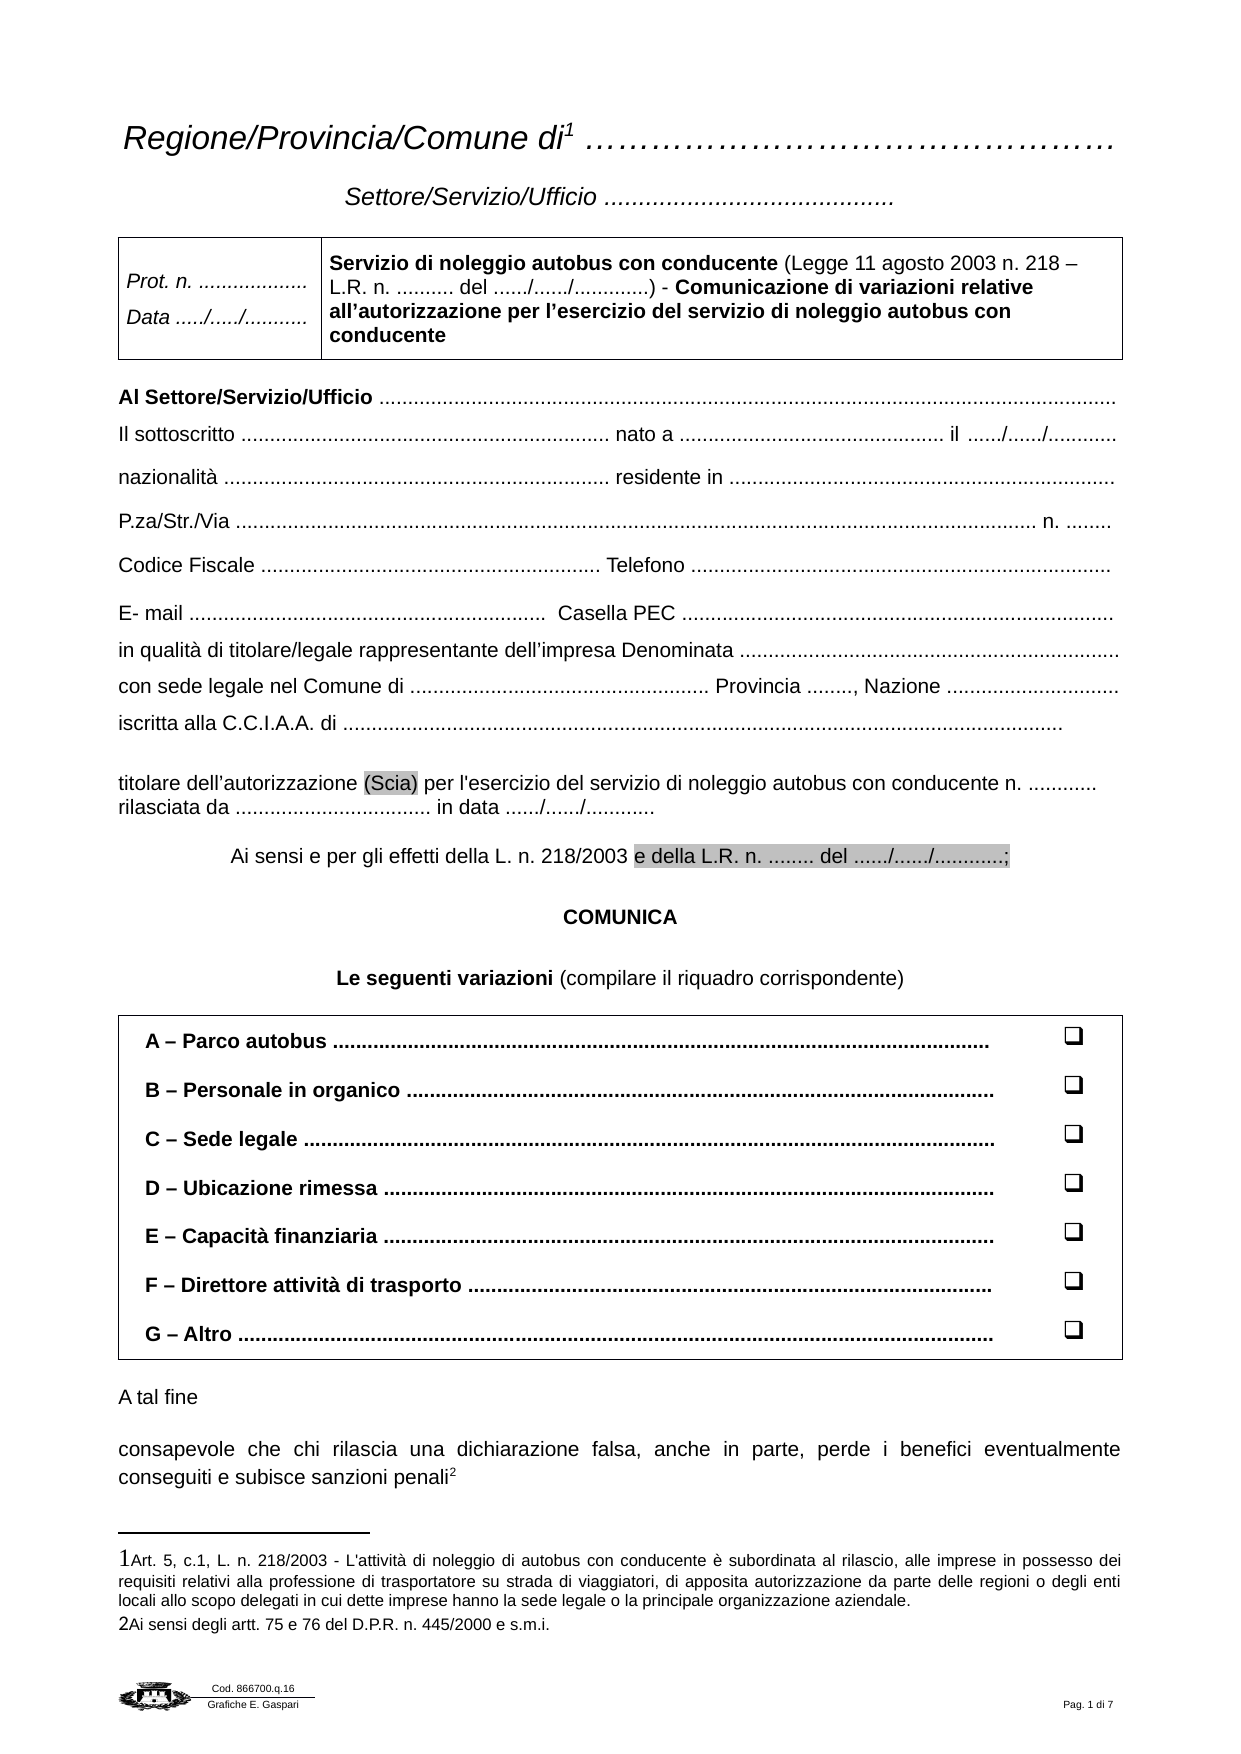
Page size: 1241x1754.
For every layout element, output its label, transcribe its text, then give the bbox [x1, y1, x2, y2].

table_header Servizio di noleggio autobus con conducente (Legge 11 agosto 2003 n. 218 – L.R. n. .......... del ....../....../.............) - Comunicazione di variazioni relative all’autorizzazione per l’esercizio del servizio di noleggio autobus con conducente [322, 238, 1122, 359]
text A tal fine [118, 1385, 1122, 1409]
text titolare dell’autorizzazione (Scia) per l'esercizio del servizio di noleggio autobus con conducente n. ............ rilasciata da .................................. in data ....../....../............ [118, 771, 1122, 819]
table_cell  [1010, 1065, 1122, 1114]
subtitle Le seguenti variazioni (compilare il riquadro corrispondente) [118, 966, 1122, 990]
text P.za/Str./Via ........................................................................................................................................... n. ........ [118, 509, 1122, 533]
table_header A – Parco autobus .................................................................................................................. [119, 1016, 1010, 1065]
text Ai sensi e per gli effetti della L. n. 218/2003 e della L.R. n. ........ del ....../....../............; [118, 844, 1122, 868]
table_cell C – Sede legale ........................................................................................................................ [119, 1114, 1010, 1163]
table_header  [1010, 1016, 1122, 1065]
text iscritta alla C.C.I.A.A. di ............................................................................................................................. [118, 710, 1069, 734]
text E- mail .............................................................. Casella PEC ........................................................................... [118, 601, 1122, 625]
text Regione/Provincia/Comune di ………………………………………… [118, 118, 1122, 157]
subtitle COMUNICA [118, 905, 1122, 929]
table_cell D – Ubicazione rimessa .......................................................................................................... [119, 1163, 1010, 1212]
table_header Prot. n. ................... Data ...../...../........... [119, 238, 321, 359]
table_cell E – Capacità finanziaria .......................................................................................................... [119, 1212, 1010, 1261]
text Ai sensi degli artt. 75 e 76 del D.P.R. n. 445/2000 e s.m.i. [118, 1610, 1122, 1636]
text Art. 5, c.1, L. n. 218/2003 - L'attività di noleggio di autobus con conducente è subordinata al rilascio, alle imprese in possesso dei requisiti relativi alla professione di trasportatore su strada di viaggiatori, di apposita autorizzazione da parte delle regioni o degli enti locali allo scopo delegati in cui dette imprese hanno la sede legale o la principale organizzazione aziendale. [118, 1543, 1122, 1610]
text in qualità di titolare/legale rappresentante dell’impresa Denominata .................................................................. [118, 637, 1122, 661]
table_cell F – Direttore attività di trasporto ........................................................................................... [119, 1261, 1010, 1310]
text con sede legale nel Comune di .................................................... Provincia ........, Nazione .............................. [118, 674, 1122, 698]
text Settore/Servizio/Ufficio .......................................... [118, 182, 1122, 210]
text Il sottoscritto ................................................................ nato a .............................................. il ....../....../............ [118, 422, 1122, 446]
text Codice Fiscale ........................................................... Telefono ......................................................................... [118, 552, 1122, 576]
table_cell  [1010, 1212, 1122, 1261]
text nazionalità ................................................................... residente in ................................................................... [118, 465, 1122, 489]
table_cell  [1010, 1310, 1122, 1359]
table_cell  [1010, 1114, 1122, 1163]
table_cell B – Personale in organico ...................................................................................................... [119, 1065, 1010, 1114]
table_cell  [1010, 1163, 1122, 1212]
table_cell  [1010, 1261, 1122, 1310]
text consapevole che chi rilascia una dichiarazione falsa, anche in parte, perde i benefici eventualmente conseguiti e subisce sanzioni penali [118, 1437, 1122, 1489]
text Al Settore/Servizio/Ufficio ................................................................................................................................ [118, 385, 1122, 409]
table_cell G – Altro ................................................................................................................................... [119, 1310, 1010, 1359]
